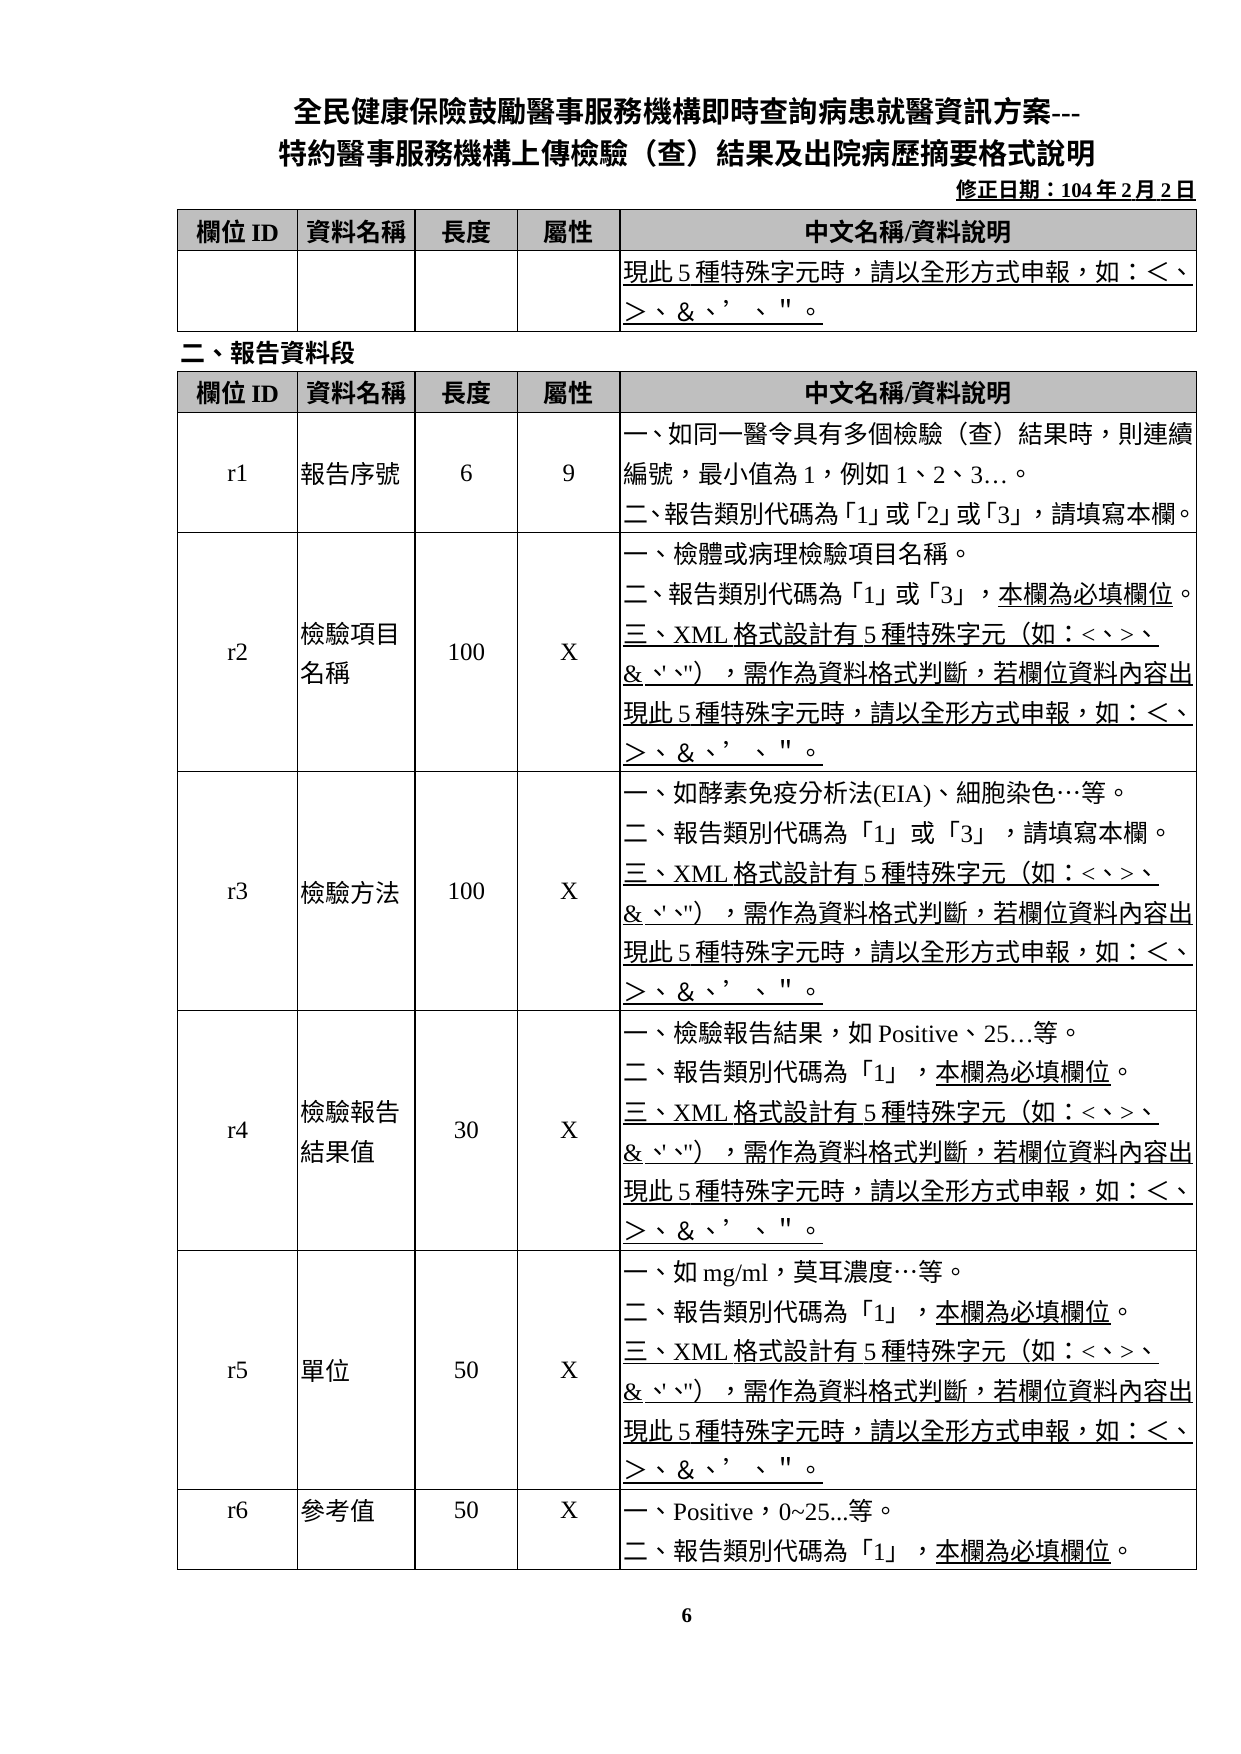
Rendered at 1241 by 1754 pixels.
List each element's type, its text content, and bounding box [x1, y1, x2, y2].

table_cell r3 [178, 772, 297, 1010]
table_cell 參考值 [298, 1490, 414, 1569]
table_cell 30 [416, 1011, 517, 1249]
table_cell 資料名稱 [298, 372, 414, 412]
table_cell r5 [178, 1251, 297, 1489]
table_cell 一、Positive，0~25...等。 二、報告類別代碼為「1」，本欄為必填欄位。 [621, 1490, 1196, 1569]
table_cell 二、報告資料段 [177, 332, 1196, 371]
table_cell r4 [178, 1011, 297, 1249]
table_header 資料名稱 [298, 210, 414, 250]
table_cell 現此5種特殊字元時，請以全形方式申報，如：＜、＞、＆、’、＂。 [621, 251, 1196, 331]
table_cell 檢驗方法 [298, 772, 414, 1010]
table_cell X [518, 1251, 619, 1489]
table_cell 長度 [416, 372, 517, 412]
table_cell 一、檢體或病理檢驗項目名稱。 二、報告類別代碼為「1」或「3」，本欄為必填欄位。 三、XML格式設計有5種特殊字元（如：<、>、&、'、"），需作為資料格式判斷，若欄位資料內容出現此5種特殊字元時，請以全形方式申報，如：＜、＞、＆、’、＂。 [621, 533, 1196, 771]
table_cell 9 [518, 413, 619, 532]
table_cell [416, 251, 517, 331]
table_cell X [518, 1011, 619, 1249]
table_header 屬性 [518, 210, 619, 250]
table_cell 單位 [298, 1251, 414, 1489]
table_cell 100 [416, 533, 517, 771]
table_cell 檢驗報告結果值 [298, 1011, 414, 1249]
table_cell 屬性 [518, 372, 619, 412]
table_cell 一、如同一醫令具有多個檢驗（查）結果時，則連續編號，最小值為1，例如1、2、3…。 二、報告類別代碼為「1」或「2」或「3」，請填寫本欄。 [621, 413, 1196, 532]
table_cell 檢驗項目名稱 [298, 533, 414, 771]
table_cell 100 [416, 772, 517, 1010]
table_header 中文名稱/資料說明 [621, 210, 1196, 250]
table_cell 50 [416, 1251, 517, 1489]
table_cell 欄位ID [178, 372, 297, 412]
table_cell 6 [416, 413, 517, 532]
table_cell [178, 251, 297, 331]
table_header 欄位ID [178, 210, 297, 250]
table_cell 50 [416, 1490, 517, 1569]
table_cell X [518, 533, 619, 771]
table_cell [298, 251, 414, 331]
table_cell r2 [178, 533, 297, 771]
table_cell 一、如mg/ml，莫耳濃度…等。 二、報告類別代碼為「1」，本欄為必填欄位。 三、XML格式設計有5種特殊字元（如：<、>、&、'、"），需作為資料格式判斷，若欄位資料內容出現此5種特殊字元時，請以全形方式申報，如：＜、＞、＆、’、＂。 [621, 1251, 1196, 1489]
table_cell X [518, 772, 619, 1010]
table_header 長度 [416, 210, 517, 250]
table_cell 一、如酵素免疫分析法(EIA)、細胞染色…等。 二、報告類別代碼為「1」或「3」，請填寫本欄。 三、XML格式設計有5種特殊字元（如：<、>、&、'、"），需作為資料格式判斷，若欄位資料內容出現此5種特殊字元時，請以全形方式申報，如：＜、＞、＆、’、＂。 [621, 772, 1196, 1010]
table_cell r1 [178, 413, 297, 532]
table_cell 中文名稱/資料說明 [621, 372, 1196, 412]
table_cell [518, 251, 619, 331]
table_cell r6 [178, 1490, 297, 1569]
table_cell 一、檢驗報告結果，如Positive、25…等。 二、報告類別代碼為「1」，本欄為必填欄位。 三、XML格式設計有5種特殊字元（如：<、>、&、'、"），需作為資料格式判斷，若欄位資料內容出現此5種特殊字元時，請以全形方式申報，如：＜、＞、＆、’、＂。 [621, 1011, 1196, 1249]
table_cell 報告序號 [298, 413, 414, 532]
table_cell X [518, 1490, 619, 1569]
